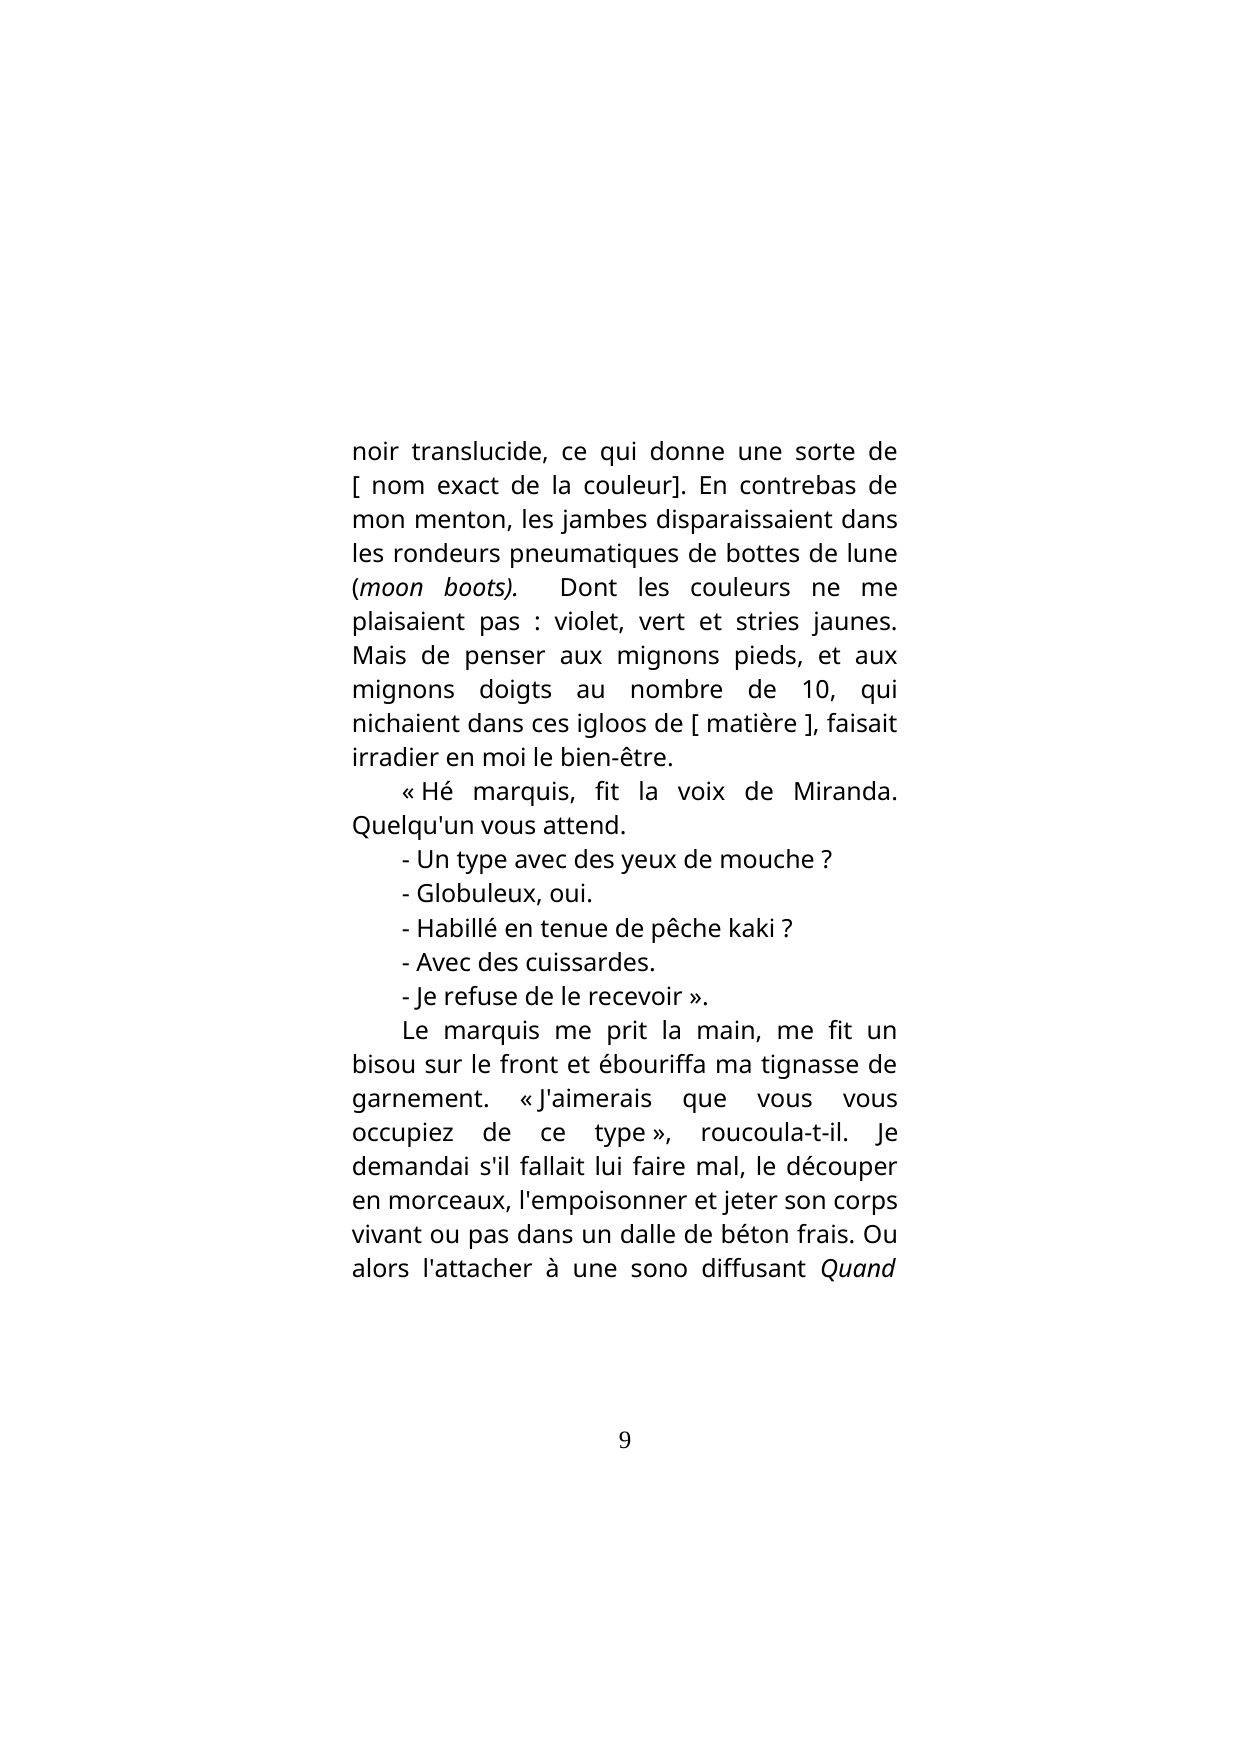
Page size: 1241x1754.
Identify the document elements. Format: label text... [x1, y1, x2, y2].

text Le marquis me prit la main, me fit un bisou sur le front et ébouriffa ma tignasse de garnement. « J'aimerais que vous vous occupiez de ce type », roucoula-t-il. Je demandai s'il fallait lui faire mal, le découper en morceaux, l'empoisonner et jeter son corps vivant ou pas dans un dalle de béton frais. Ou alors l'attacher à une sono diffusant Quand [352, 1012, 898, 1285]
text - Je refuse de le recevoir ». [352, 978, 898, 1012]
text - Globuleux, oui. [352, 876, 898, 910]
text - Habillé en tenue de pêche kaki ? [352, 910, 898, 944]
text noir translucide, ce qui donne une sorte de [ nom exact de la couleur]. En contrebas de mon menton, les jambes disparaissaient dans les rondeurs pneumatiques de bottes de lune (moon boots). Dont les couleurs ne me plaisaient pas : violet, vert et stries jaunes. Mais de penser aux mignons pieds, et aux mignons doigts au nombre de 10, qui nichaient dans ces igloos de [ matière ], faisait irradier en moi le bien-être. [352, 433, 898, 774]
text - Un type avec des yeux de mouche ? [352, 842, 898, 876]
text « Hé marquis, fit la voix de Miranda. Quelqu'un vous attend. [352, 774, 898, 842]
text - Avec des cuissardes. [352, 944, 898, 978]
